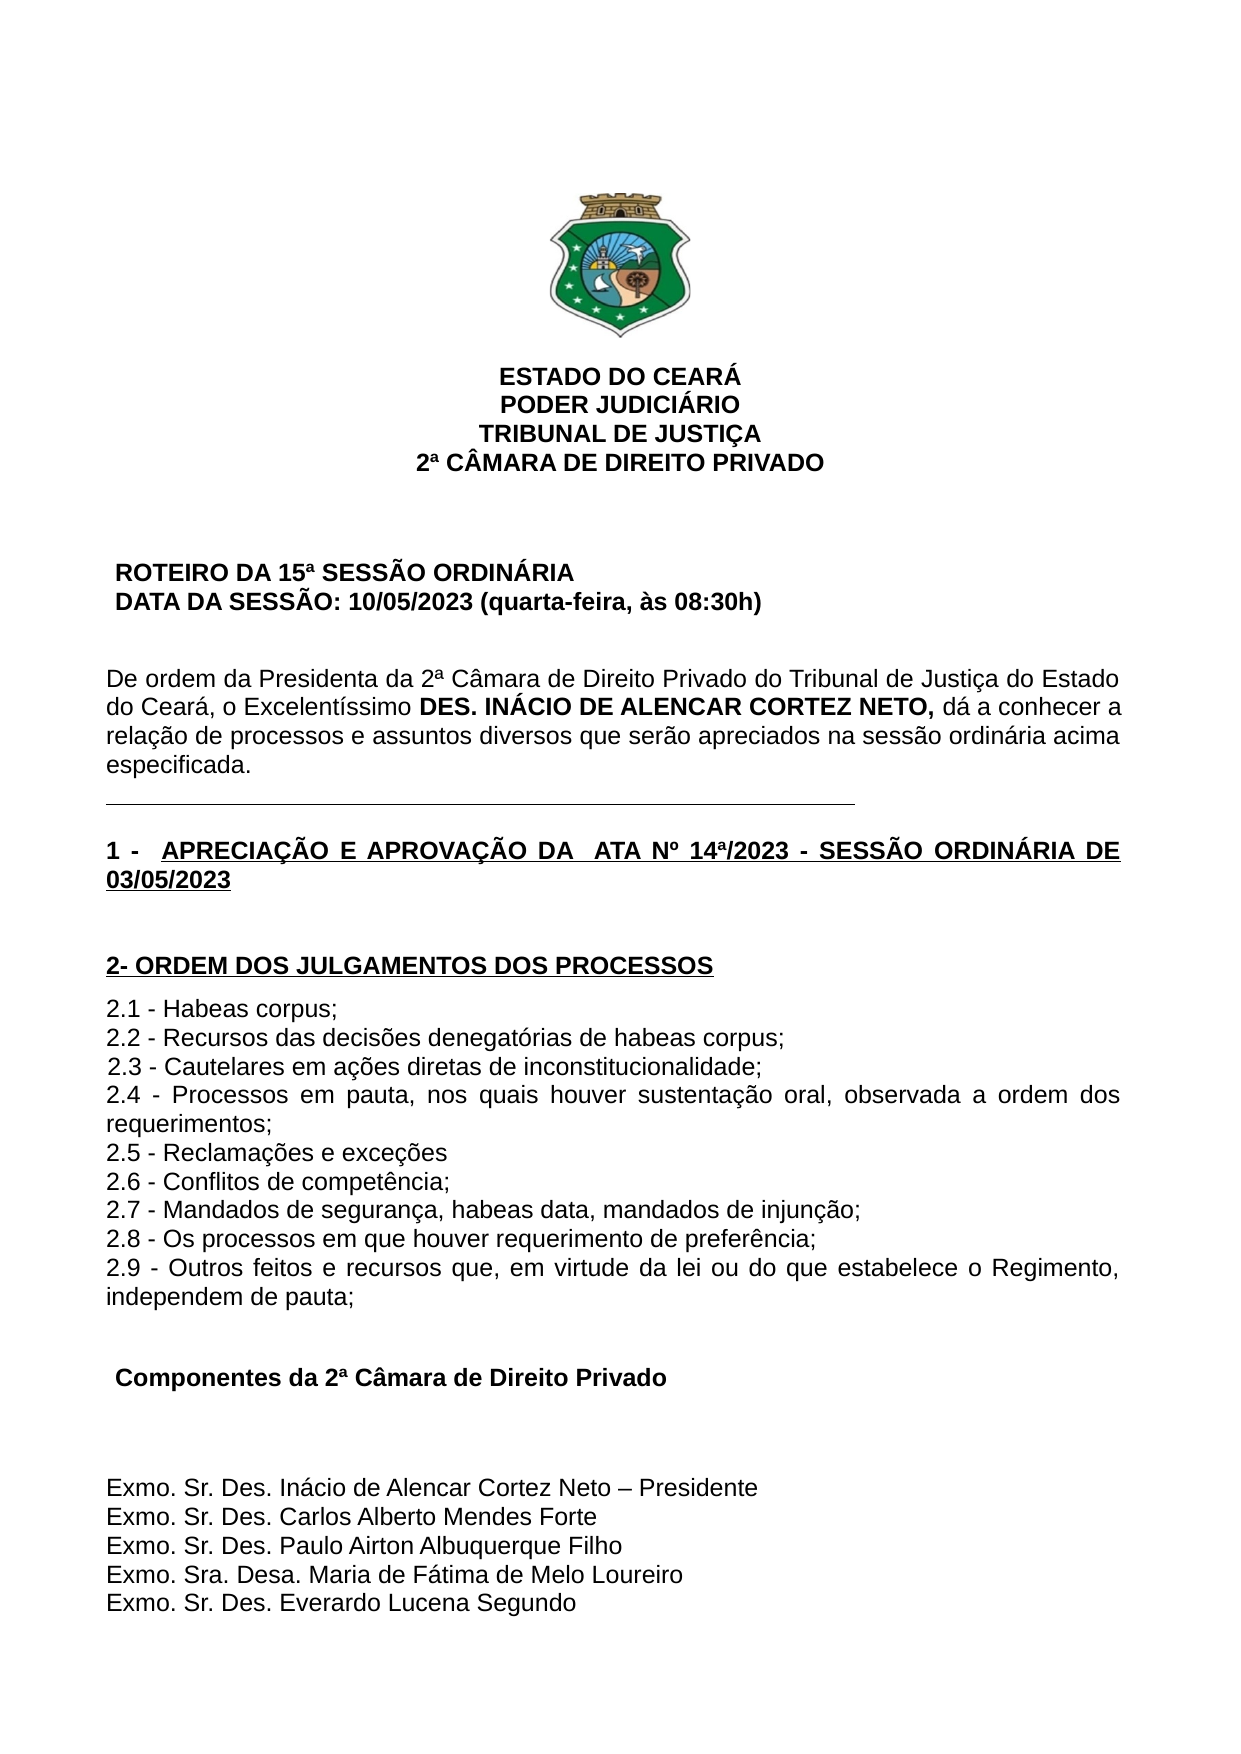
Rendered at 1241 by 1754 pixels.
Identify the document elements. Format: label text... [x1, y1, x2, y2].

text 2.6 - Conflitos de competência; [106, 1167, 1122, 1195]
text 2- ORDEM DOS JULGAMENTOS DOS PROCESSOS [106, 951, 1122, 980]
text Exmo. Sr. Des. Paulo Airton Albuquerque Filho [106, 1531, 1122, 1560]
text 2.2 - Recursos das decisões denegatórias de habeas corpus; [106, 1023, 1122, 1052]
text Exmo. Sra. Desa. Maria de Fátima de Melo Loureiro [106, 1560, 1122, 1588]
text DATA DA SESSÃO: 10/05/2023 (quarta-feira, às 08:30h) [115, 587, 1122, 615]
text 2.7 - Mandados de segurança, habeas data, mandados de injunção; [106, 1195, 1122, 1224]
text 2ª CÂMARA DE DIREITO PRIVADO [118, 448, 1122, 476]
text 2.9 - Outros feitos e recursos que, em virtude da lei ou do que estabelece o Regimento, independem de pauta; [106, 1253, 1122, 1310]
text ROTEIRO DA 15ª SESSÃO ORDINÁRIA [115, 558, 1122, 587]
text 2.1 - Habeas corpus; [106, 994, 1122, 1023]
text 2.8 - Os processos em que houver requerimento de preferência; [106, 1224, 1122, 1253]
text Exmo. Sr. Des. Everardo Lucena Segundo [106, 1588, 1122, 1617]
text 2.3 - Cautelares em ações diretas de inconstitucionalidade; [107, 1052, 1122, 1080]
text PODER JUDICIÁRIO [118, 390, 1122, 419]
text 1 - APRECIAÇÃO E APROVAÇÃO DA ATA Nº 14ª/2023 - SESSÃO ORDINÁRIA DE 03/05/2023 [106, 836, 1122, 893]
text De ordem da Presidenta da 2ª Câmara de Direito Privado do Tribunal de Justiça do Estado do Ceará, o Excelentíssimo DES. INÁCIO DE ALENCAR CORTEZ NETO, dá a conhecer a relação de processos e assuntos diversos que serão apreciados na sessão ordinária acima especificada. [106, 663, 1122, 778]
text TRIBUNAL DE JUSTIÇA [118, 419, 1122, 448]
text ESTADO DO CEARÁ [118, 361, 1122, 390]
text 2.5 - Reclamações e exceções [106, 1138, 1122, 1167]
text Exmo. Sr. Des. Inácio de Alencar Cortez Neto – Presidente [106, 1473, 1122, 1502]
text 2.4 - Processos em pauta, nos quais houver sustentação oral, observada a ordem dos requerimentos; [106, 1080, 1122, 1138]
text Exmo. Sr. Des. Carlos Alberto Mendes Forte [106, 1502, 1122, 1531]
text Componentes da 2ª Câmara de Direito Privado [115, 1363, 1122, 1392]
